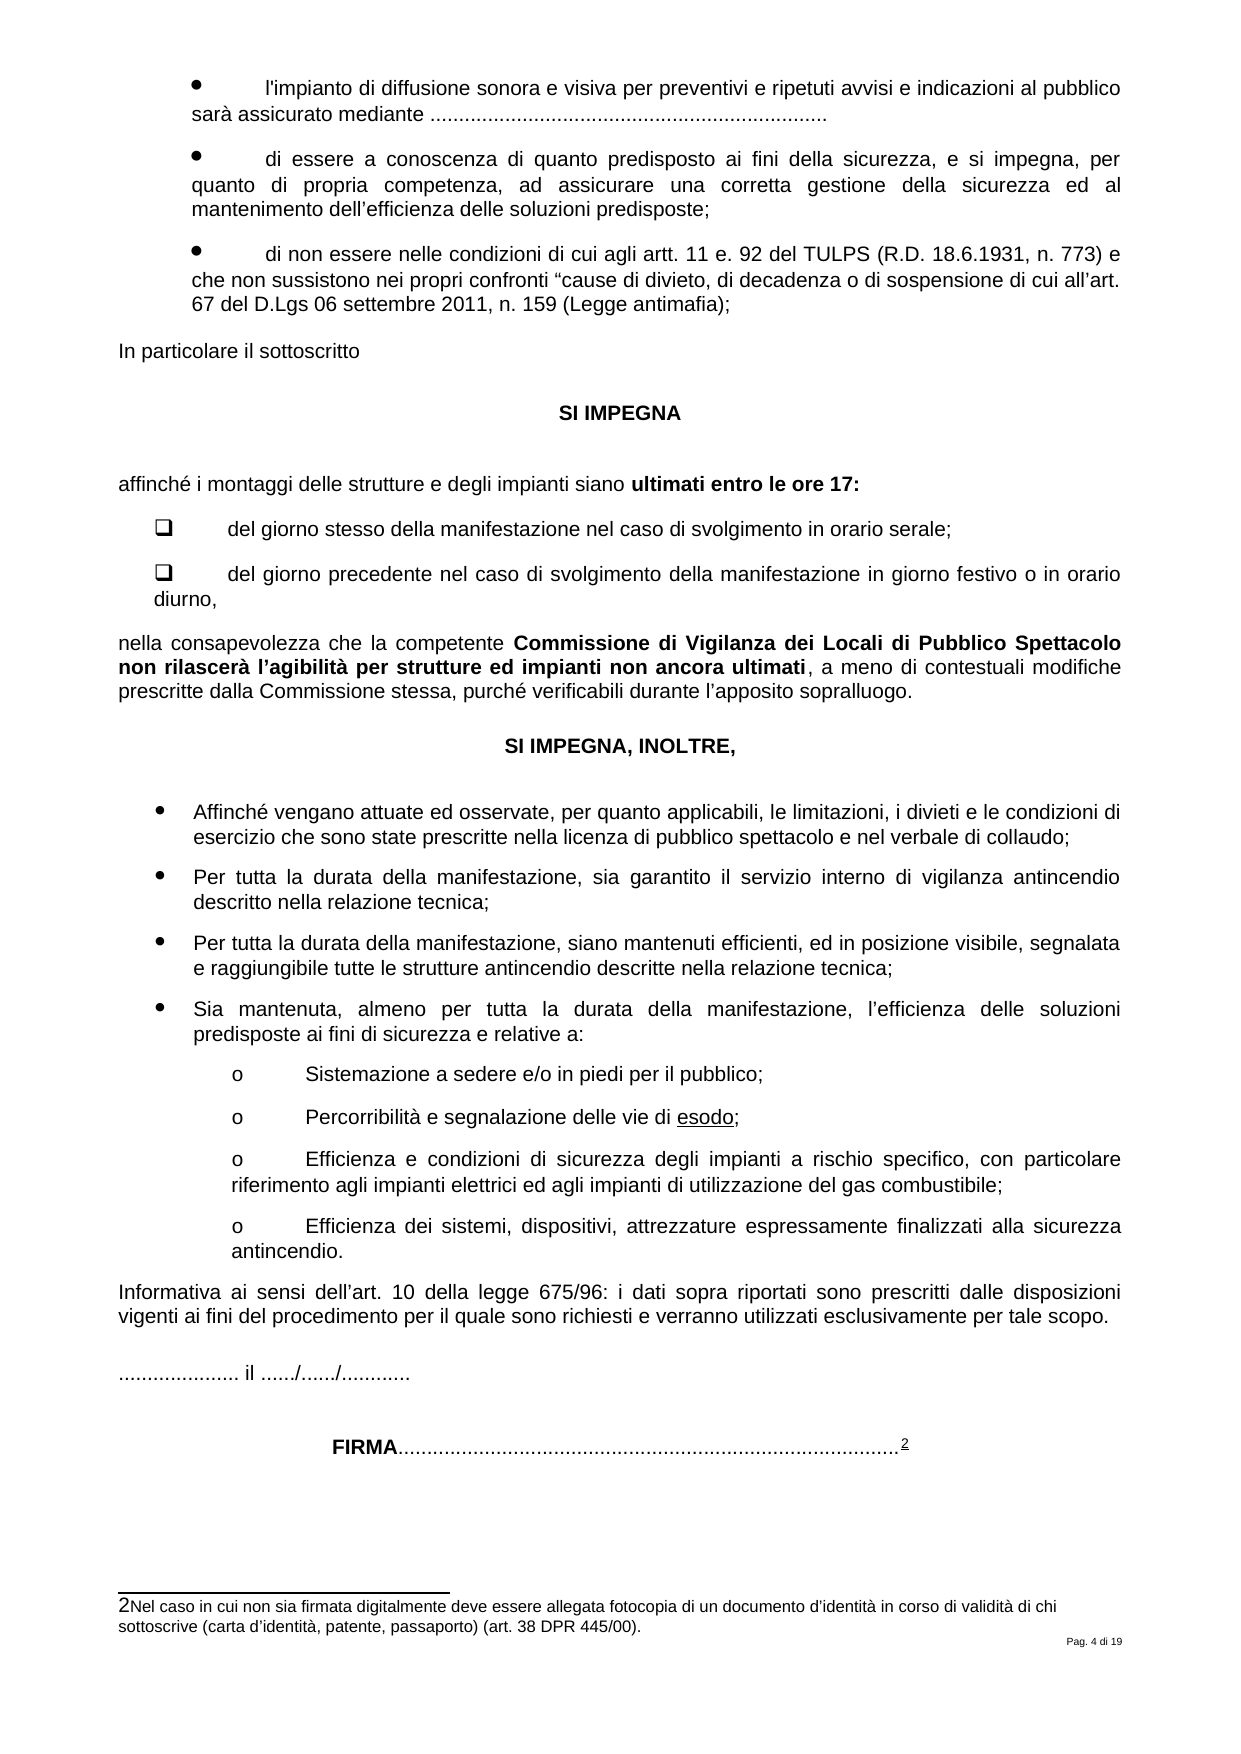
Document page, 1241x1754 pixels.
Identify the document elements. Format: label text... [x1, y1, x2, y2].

text ..................... il ....../....../............ [118, 1361, 1122, 1385]
list SI IMPEGNA [118, 401, 1122, 424]
list di essere a conoscenza di quanto predisposto ai fini della sicurezza, e si impegna, per quanto di propria competenza, ad assicurare una corretta gestione della sicurezza ed al mantenimento dell’efficienza delle soluzioni predisposte; [191, 146, 1122, 221]
list SI IMPEGNA, INOLTRE, [118, 734, 1122, 758]
text affinché i montaggi delle strutture e degli impianti siano ultimati entro le ore 17: [118, 472, 1122, 496]
text Informativa ai sensi dell’art. 10 della legge 675/96: i dati sopra riportati sono prescritti dalle disposizioni vigenti ai fini del procedimento per il quale sono richiesti e verranno utilizzati esclusivamente per tale scopo. [118, 1280, 1122, 1328]
text In particolare il sottoscritto [118, 339, 1122, 363]
text Nel caso in cui non sia firmata digitalmente deve essere allegata fotocopia di un documento d’identità in corso di validità di chi sottoscrive (carta d’identità, patente, passaporto) (art. 38 DPR 445/00). [118, 1593, 1122, 1636]
list Sistemazione a sedere e/o in piedi per il pubblico; [231, 1062, 1122, 1088]
list Percorribilità e segnalazione delle vie di esodo; [231, 1104, 1122, 1130]
list del giorno stesso della manifestazione nel caso di svolgimento in orario serale; [153, 517, 1122, 541]
list Per tutta la durata della manifestazione, sia garantito il servizio interno di vigilanza antincendio descritto nella relazione tecnica; [156, 865, 1122, 914]
list di non essere nelle condizioni di cui agli artt. 11 e. 92 del TULPS (R.D. 18.6.1931, n. 773) e che non sussistono nei propri confronti “cause di divieto, di decadenza o di sospensione di cui all’art. 67 del D.Lgs 06 settembre 2011, n. 159 (Legge antimafia); [191, 242, 1122, 316]
list Per tutta la durata della manifestazione, siano mantenuti efficienti, ed in posizione visibile, segnalata e raggiungibile tutte le strutture antincendio descritte nella relazione tecnica; [156, 931, 1122, 980]
text nella consapevolezza che la competente Commissione di Vigilanza dei Locali di Pubblico Spettacolo non rilascerà l’agibilità per strutture ed impianti non ancora ultimati, a meno di contestuali modifiche prescritte dalla Commissione stessa, purché verificabili durante l’apposito sopralluogo. [118, 631, 1122, 703]
text FIRMA....................................................................................... [118, 1435, 1122, 1459]
list Sia mantenuta, almeno per tutta la durata della manifestazione, l’efficienza delle soluzioni predisposte ai fini di sicurezza e relative a: [156, 996, 1122, 1045]
list Efficienza e condizioni di sicurezza degli impianti a rischio specifico, con particolare riferimento agli impianti elettrici ed agli impianti di utilizzazione del gas combustibile; [231, 1147, 1122, 1197]
list del giorno precedente nel caso di svolgimento della manifestazione in giorno festivo o in orario diurno, [153, 562, 1122, 610]
list l'impianto di diffusione sonora e visiva per preventivi e ripetuti avvisi e indicazioni al pubblico sarà assicurato mediante ..................................................................... [191, 75, 1122, 126]
list Affinché vengano attuate ed osservate, per quanto applicabili, le limitazioni, i divieti e le condizioni di esercizio che sono state prescritte nella licenza di pubblico spettacolo e nel verbale di collaudo; [156, 799, 1122, 848]
list Efficienza dei sistemi, dispositivi, attrezzature espressamente finalizzati alla sicurezza antincendio. [231, 1213, 1122, 1263]
